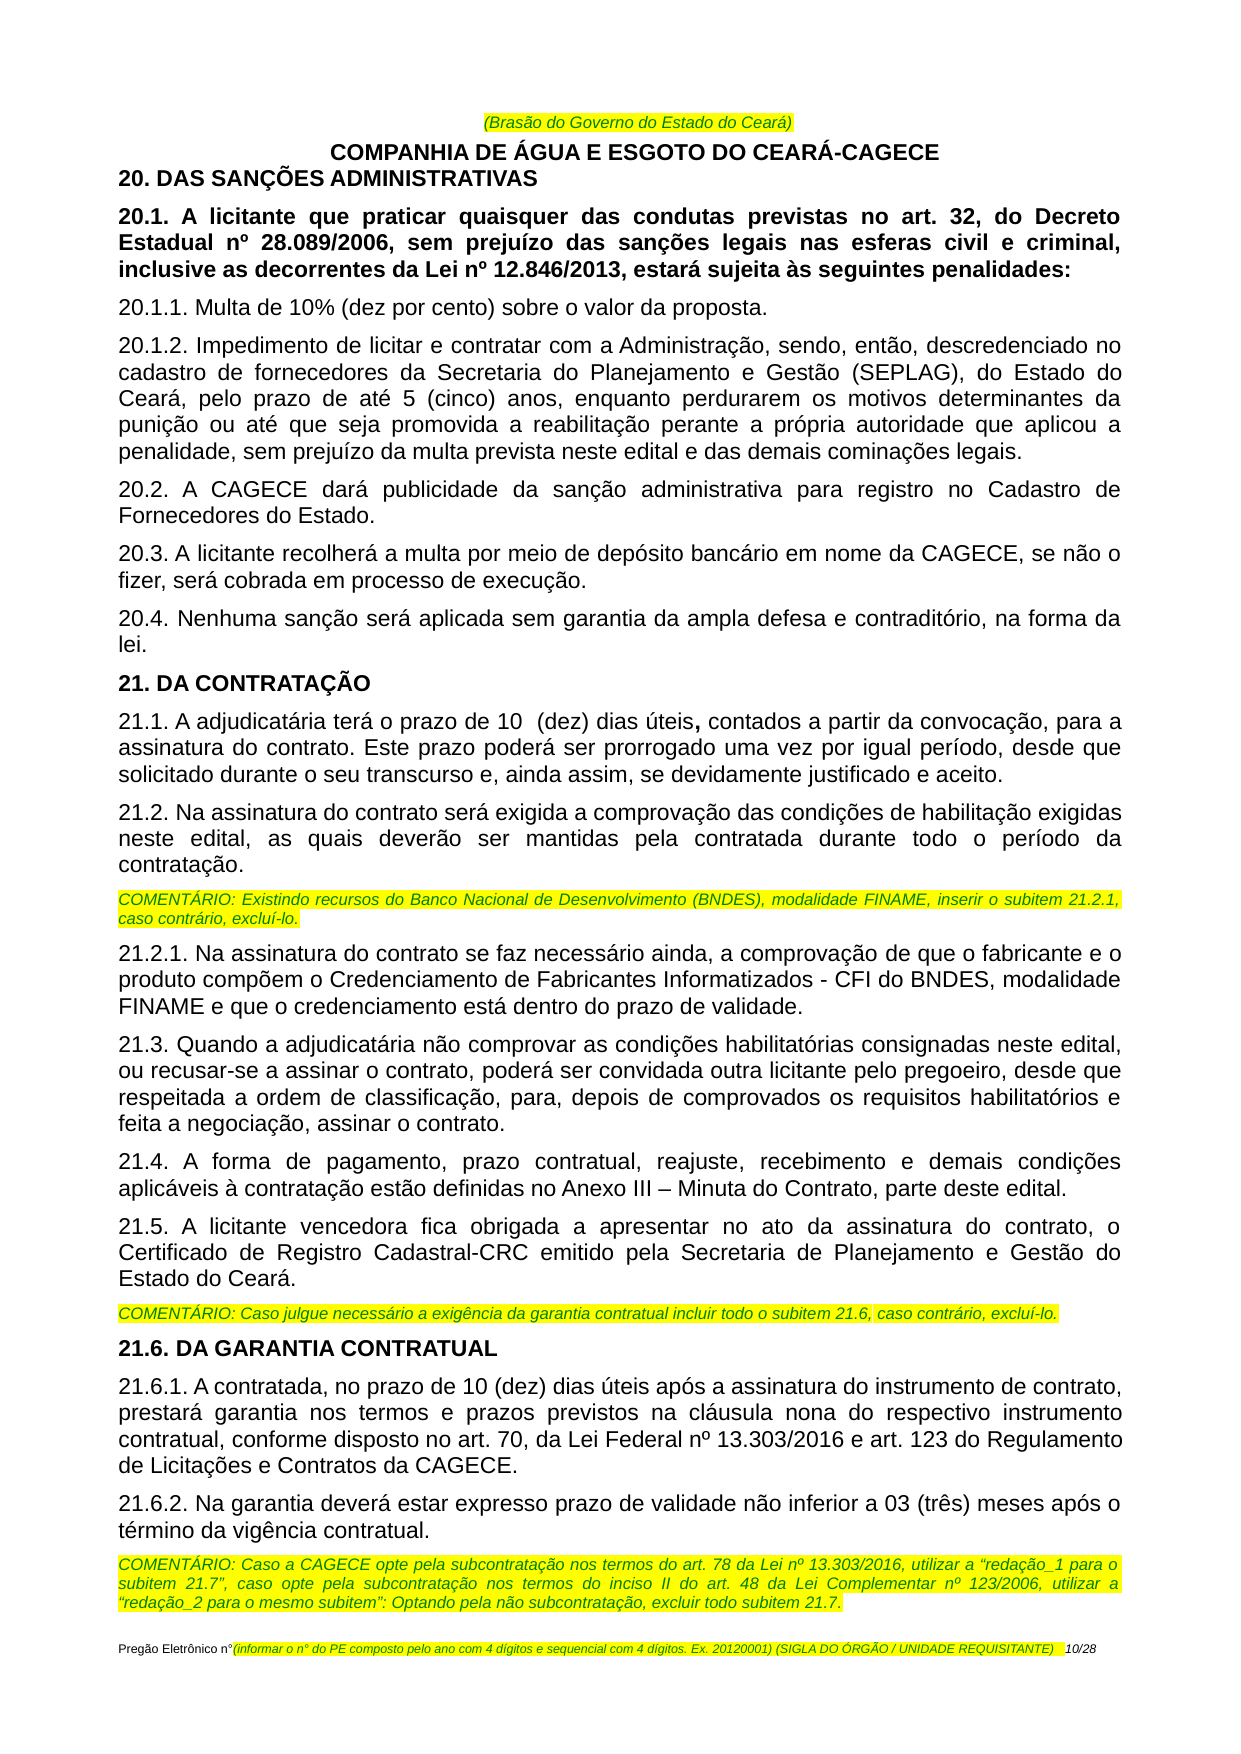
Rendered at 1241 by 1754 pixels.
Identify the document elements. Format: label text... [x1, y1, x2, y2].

text 20.1.1. Multa de 10% (dez por cento) sobre o valor da proposta. [118, 294, 1122, 320]
text COMENTÁRIO: Caso julgue necessário a exigência da garantia contratual incluir todo o subitem 21.6, caso contrário, excluí-lo. [118, 1304, 1123, 1323]
text 21.4. A forma de pagamento, prazo contratual, reajuste, recebimento e demais condições aplicáveis à contratação estão definidas no Anexo III – Minuta do Contrato, parte deste edital. [118, 1148, 1122, 1201]
text 21.5. A licitante vencedora fica obrigada a apresentar no ato da assinatura do contrato, o Certificado de Registro Cadastral-CRC emitido pela Secretaria de Planejamento e Gestão do Estado do Ceará. [118, 1213, 1122, 1292]
text 20.1. A licitante que praticar quaisquer das condutas previstas no art. 32, do Decreto Estadual nº 28.089/2006, sem prejuízo das sanções legais nas esferas civil e criminal, inclusive as decorrentes da Lei nº 12.846/2013, estará sujeita às seguintes penalidades: [118, 203, 1122, 282]
text 20.4. Nenhuma sanção será aplicada sem garantia da ampla defesa e contraditório, na forma da lei. [118, 605, 1122, 658]
text COMENTÁRIO: Existindo recursos do Banco Nacional de Desenvolvimento (BNDES), modalidade FINAME, inserir o subitem 21.2.1, caso contrário, excluí-lo. [118, 890, 1122, 928]
text 20. DAS SANÇÕES ADMINISTRATIVAS [118, 165, 1122, 191]
text 21.6.2. Na garantia deverá estar expresso prazo de validade não inferior a 03 (três) meses após o término da vigência contratual. [118, 1490, 1122, 1543]
text 21.2. Na assinatura do contrato será exigida a comprovação das condições de habilitação exigidas neste edital, as quais deverão ser mantidas pela contratada durante todo o período da contratação. [118, 799, 1122, 878]
text 20.1.2. Impedimento de licitar e contratar com a Administração, sendo, então, descredenciado no cadastro de fornecedores da Secretaria do Planejamento e Gestão (SEPLAG), do Estado do Ceará, pelo prazo de até 5 (cinco) anos, enquanto perdurarem os motivos determinantes da punição ou até que seja promovida a reabilitação perante a própria autoridade que aplicou a penalidade, sem prejuízo da multa prevista neste edital e das demais cominações legais. [118, 332, 1122, 464]
text 21. DA CONTRATAÇÃO [118, 669, 1122, 696]
text 20.2. A CAGECE dará publicidade da sanção administrativa para registro no Cadastro de Fornecedores do Estado. [118, 476, 1122, 528]
text 21.1. A adjudicatária terá o prazo de 10 (dez) dias úteis, contados a partir da convocação, para a assinatura do contrato. Este prazo poderá ser prorrogado uma vez por igual período, desde que solicitado durante o seu transcurso e, ainda assim, se devidamente justificado e aceito. [118, 708, 1122, 787]
text 21.6. DA GARANTIA CONTRATUAL [118, 1335, 1122, 1361]
text COMENTÁRIO: Caso a CAGECE opte pela subcontratação nos termos do art. 78 da Lei nº 13.303/2016, utilizar a “redação_1 para o subitem 21.7”, caso opte pela subcontratação nos termos do inciso II do art. 48 da Lei Complementar nº 123/2006, utilizar a “redação_2 para o mesmo subitem”: Optando pela não subcontratação, excluir todo subitem 21.7. [118, 1555, 1122, 1612]
text 21.2.1. Na assinatura do contrato se faz necessário ainda, a comprovação de que o fabricante e o produto compõem o Credenciamento de Fabricantes Informatizados - CFI do BNDES, modalidade FINAME e que o credenciamento está dentro do prazo de validade. [118, 940, 1122, 1019]
text 21.6.1. A contratada, no prazo de 10 (dez) dias úteis após a assinatura do instrumento de contrato, prestará garantia nos termos e prazos previstos na cláusula nona do respectivo instrumento contratual, conforme disposto no art. 70, da Lei Federal nº 13.303/2016 e art. 123 do Regulamento de Licitações e Contratos da CAGECE. [118, 1373, 1123, 1478]
text 20.3. A licitante recolherá a multa por meio de depósito bancário em nome da CAGECE, se não o fizer, será cobrada em processo de execução. [118, 540, 1122, 593]
text 21.3. Quando a adjudicatária não comprovar as condições habilitatórias consignadas neste edital, ou recusar-se a assinar o contrato, poderá ser convidada outra licitante pelo pregoeiro, desde que respeitada a ordem de classificação, para, depois de comprovados os requisitos habilitatórios e feita a negociação, assinar o contrato. [118, 1031, 1122, 1136]
